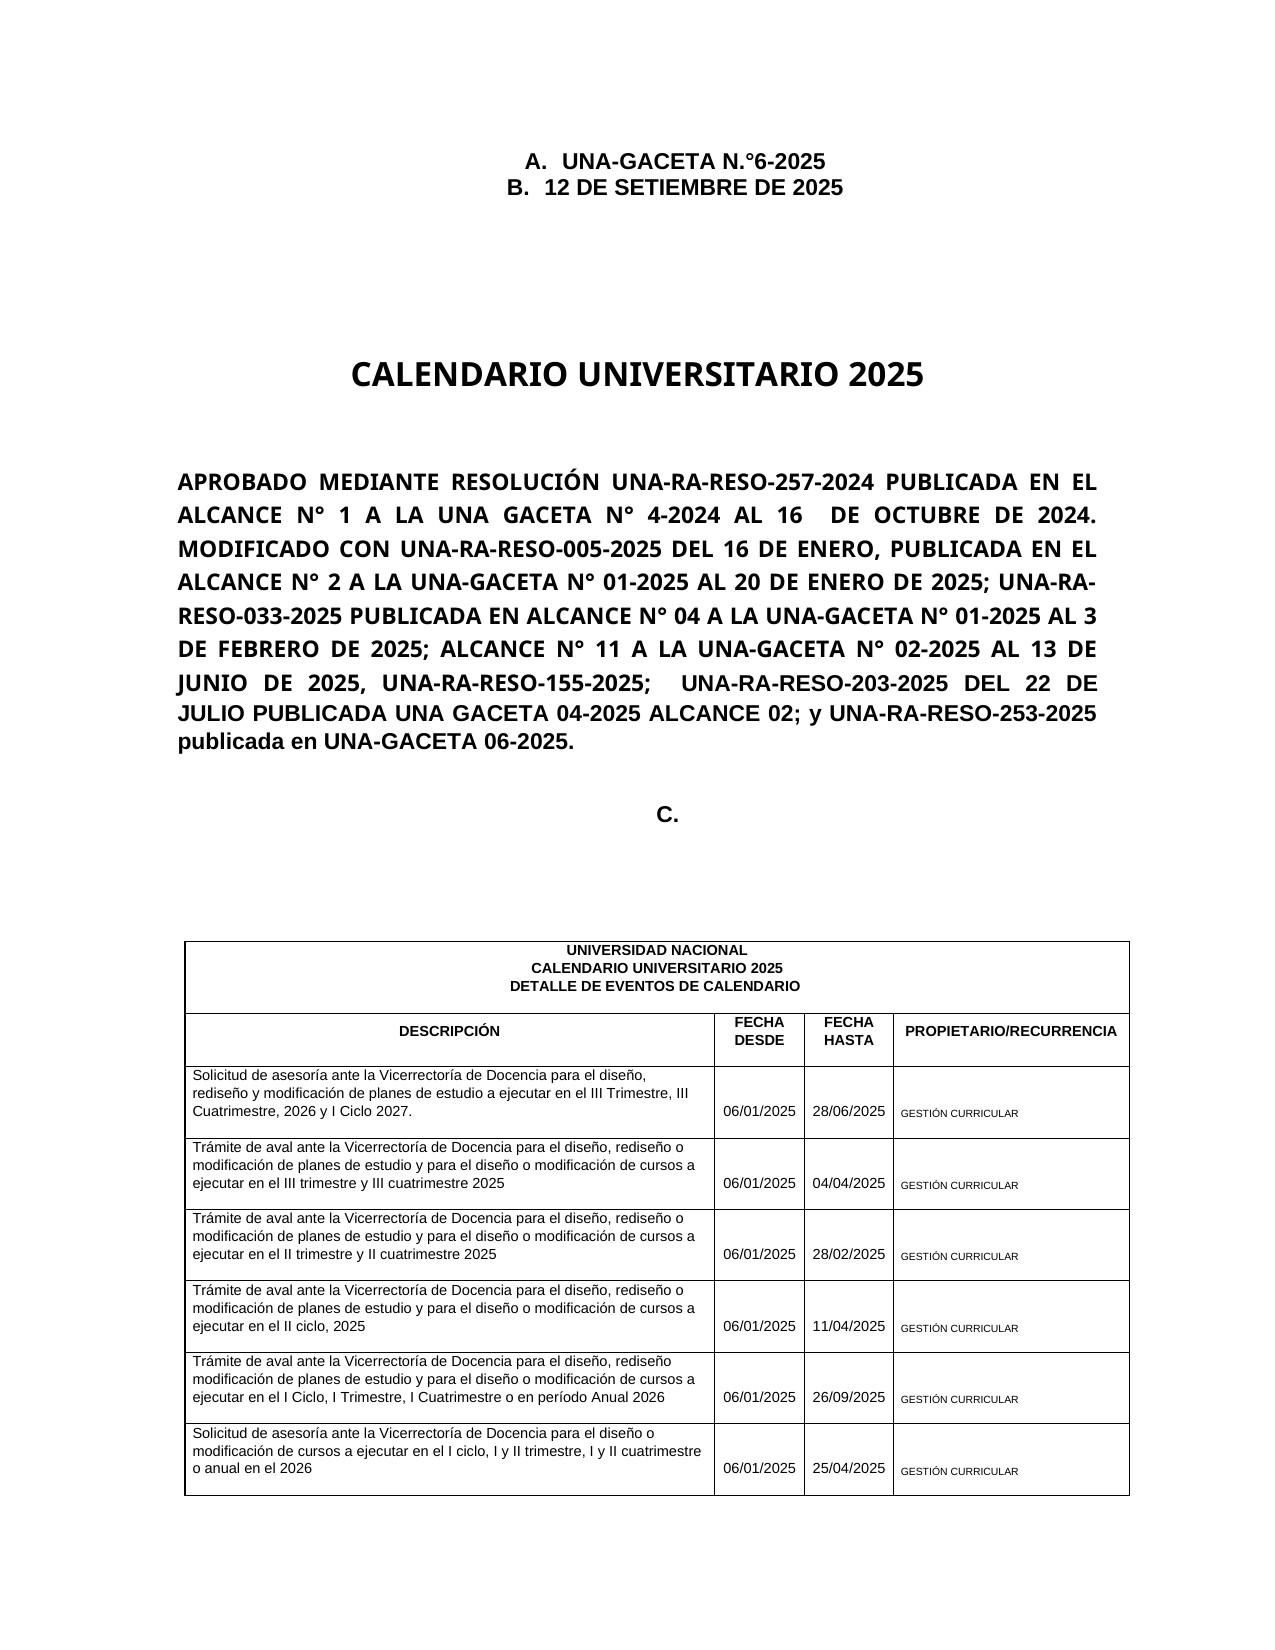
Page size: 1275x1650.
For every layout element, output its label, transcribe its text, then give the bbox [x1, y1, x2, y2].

subtitle 12 DE SETIEMBRE DE 2025 [252, 174, 1098, 200]
table_cell 06/01/2025 [715, 1067, 804, 1137]
table_cell 06/01/2025 [715, 1424, 804, 1495]
table_cell 28/02/2025 [805, 1210, 893, 1280]
table_cell DESCRIPCIÓN [186, 1014, 714, 1066]
text CALENDARIO UNIVERSITARIO 2025 [177, 351, 1098, 396]
table_header UNIVERSIDAD NACIONAL CALENDARIO UNIVERSITARIO 2025 DETALLE DE EVENTOS DE CALENDARIO [186, 942, 1129, 1012]
table_cell PROPIETARIO/RECURRENCIA [894, 1014, 1129, 1066]
table_cell 11/04/2025 [805, 1281, 893, 1352]
table_cell Trámite de aval ante la Vicerrectoría de Docencia para el diseño, rediseño o modificación de planes de estudio y para el diseño o modificación de cursos a ejecutar en el II trimestre y II cuatrimestre 2025 [186, 1210, 714, 1280]
table_cell Trámite de aval ante la Vicerrectoría de Docencia para el diseño, rediseño modificación de planes de estudio y para el diseño o modificación de cursos a ejecutar en el I Ciclo, I Trimestre, I Cuatrimestre o en período Anual 2026 [186, 1353, 714, 1423]
table_cell 06/01/2025 [715, 1353, 804, 1423]
table_cell GESTIÓN CURRICULAR [894, 1210, 1129, 1280]
table_cell 04/04/2025 [805, 1139, 893, 1209]
table_cell 06/01/2025 [715, 1139, 804, 1209]
table_cell GESTIÓN CURRICULAR [894, 1424, 1129, 1495]
text APROBADO MEDIANTE RESOLUCIÓN UNA-RA-RESO-257-2024 PUBLICADA EN EL ALCANCE N° 1 A LA UNA GACETA N° 4-2024 AL 16 DE OCTUBRE DE 2024. MODIFICADO CON UNA-RA-RESO-005-2025 DEL 16 DE ENERO, PUBLICADA EN EL ALCANCE N° 2 A LA UNA-GACETA N° 01-2025 AL 20 DE ENERO DE 2025; UNA-RA-RESO-033-2025 PUBLICADA EN ALCANCE N° 04 A LA UNA-GACETA N° 01-2025 AL 3 DE FEBRERO DE 2025; ALCANCE N° 11 A LA UNA-GACETA N° 02-2025 AL 13 DE JUNIO DE 2025, UNA-RA-RESO-155-2025; UNA-RA-RESO-203-2025 DEL 22 DE JULIO PUBLICADA UNA GACETA 04-2025 ALCANCE 02; y UNA-RA-RESO-253-2025 publicada en UNA-GACETA 06-2025. [177, 466, 1098, 754]
table_cell FECHA HASTA [805, 1014, 893, 1066]
table_cell Solicitud de asesoría ante la Vicerrectoría de Docencia para el diseño o modificación de cursos a ejecutar en el I ciclo, I y II trimestre, I y II cuatrimestre o anual en el 2026 [186, 1424, 714, 1495]
table_cell 06/01/2025 [715, 1210, 804, 1280]
table_cell 25/04/2025 [805, 1424, 893, 1495]
table_cell GESTIÓN CURRICULAR [894, 1281, 1129, 1352]
table_cell Trámite de aval ante la Vicerrectoría de Docencia para el diseño, rediseño o modificación de planes de estudio y para el diseño o modificación de cursos a ejecutar en el II ciclo, 2025 [186, 1281, 714, 1352]
table_cell GESTIÓN CURRICULAR [894, 1067, 1129, 1137]
table_cell Trámite de aval ante la Vicerrectoría de Docencia para el diseño, rediseño o modificación de planes de estudio y para el diseño o modificación de cursos a ejecutar en el III trimestre y III cuatrimestre 2025 [186, 1139, 714, 1209]
table_cell 06/01/2025 [715, 1281, 804, 1352]
table_cell GESTIÓN CURRICULAR [894, 1353, 1129, 1423]
subtitle UNA-GACETA N.°6-2025 [252, 148, 1098, 174]
table_cell Solicitud de asesoría ante la Vicerrectoría de Docencia para el diseño, rediseño y modificación de planes de estudio a ejecutar en el III Trimestre, III Cuatrimestre, 2026 y I Ciclo 2027. [186, 1067, 714, 1137]
table_cell FECHA DESDE [715, 1014, 804, 1066]
table_cell GESTIÓN CURRICULAR [894, 1139, 1129, 1209]
table_cell 28/06/2025 [805, 1067, 893, 1137]
table_cell 26/09/2025 [805, 1353, 893, 1423]
